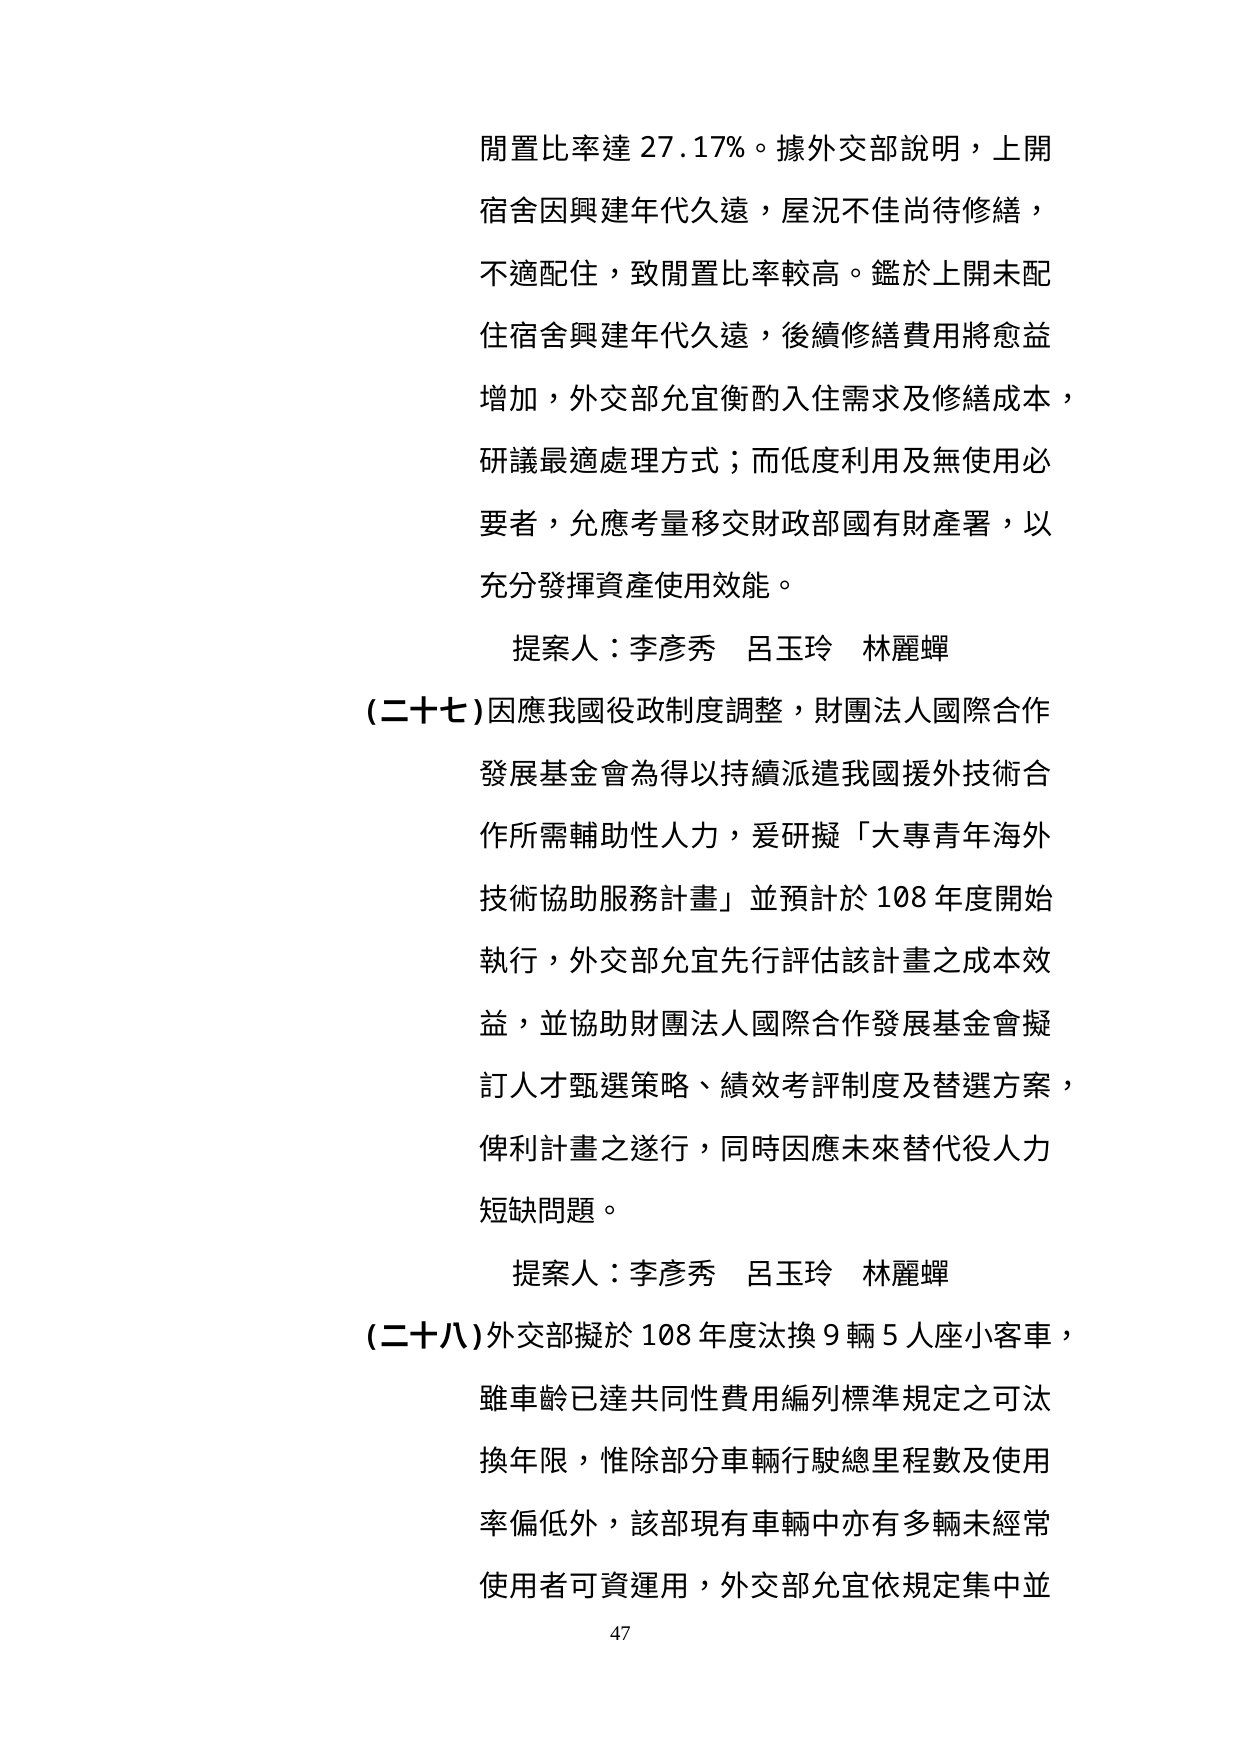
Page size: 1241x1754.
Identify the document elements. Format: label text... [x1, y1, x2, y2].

text (二十七)因應我國役政制度調整，財團法人國際合作發展基金會為得以持續派遣我國援外技術合作所需輔助性人力，爰研擬「大專青年海外技術協助服務計畫」並預計於108年度開始執行，外交部允宜先行評估該計畫之成本效益，並協助財團法人國際合作發展基金會擬訂人才甄選策略、績效考評制度及替選方案，俾利計畫之遂行，同時因應未來替代役人力短缺問題。 [362, 667, 1053, 1230]
text 提案人：李彥秀 呂玉玲 林麗蟬 [512, 605, 1053, 667]
text (二十六)外交部經管首長及職務宿舍截至107年8月底止，配住戶252戶，未配住或老舊不堪配住者94戶，包括建國南路宿舍2戶、木柵宿舍2戶、北投居安樓宿舍4戶、北投敬業樓宿舍1戶、北投樂群樓宿舍4戶、北投致遠新村宿舍56戶及北投明志新村宿舍25戶，閒置比率達27.17%。據外交部說明，上開宿舍因興建年代久遠，屋況不佳尚待修繕，不適配住，致閒置比率較高。鑑於上開未配住宿舍興建年代久遠，後續修繕費用將愈益增加，外交部允宜衡酌入住需求及修繕成本，研議最適處理方式；而低度利用及無使用必要者，允應考量移交財政部國有財產署，以充分發揮資產使用效能。 [362, 105, 1053, 605]
text (二十八)外交部擬於108年度汰換9輛5人座小客車，雖車齡已達共同性費用編列標準規定之可汰換年限，惟除部分車輛行駛總里程數及使用率偏低外，該部現有車輛中亦有多輛未經常使用者可資運用，外交部允宜依規定集中並優先調派低度使用之車輛，俾提高車輛之使用效益。 [362, 1292, 1053, 1605]
text 提案人：李彥秀 呂玉玲 林麗蟬 [512, 1230, 1053, 1292]
